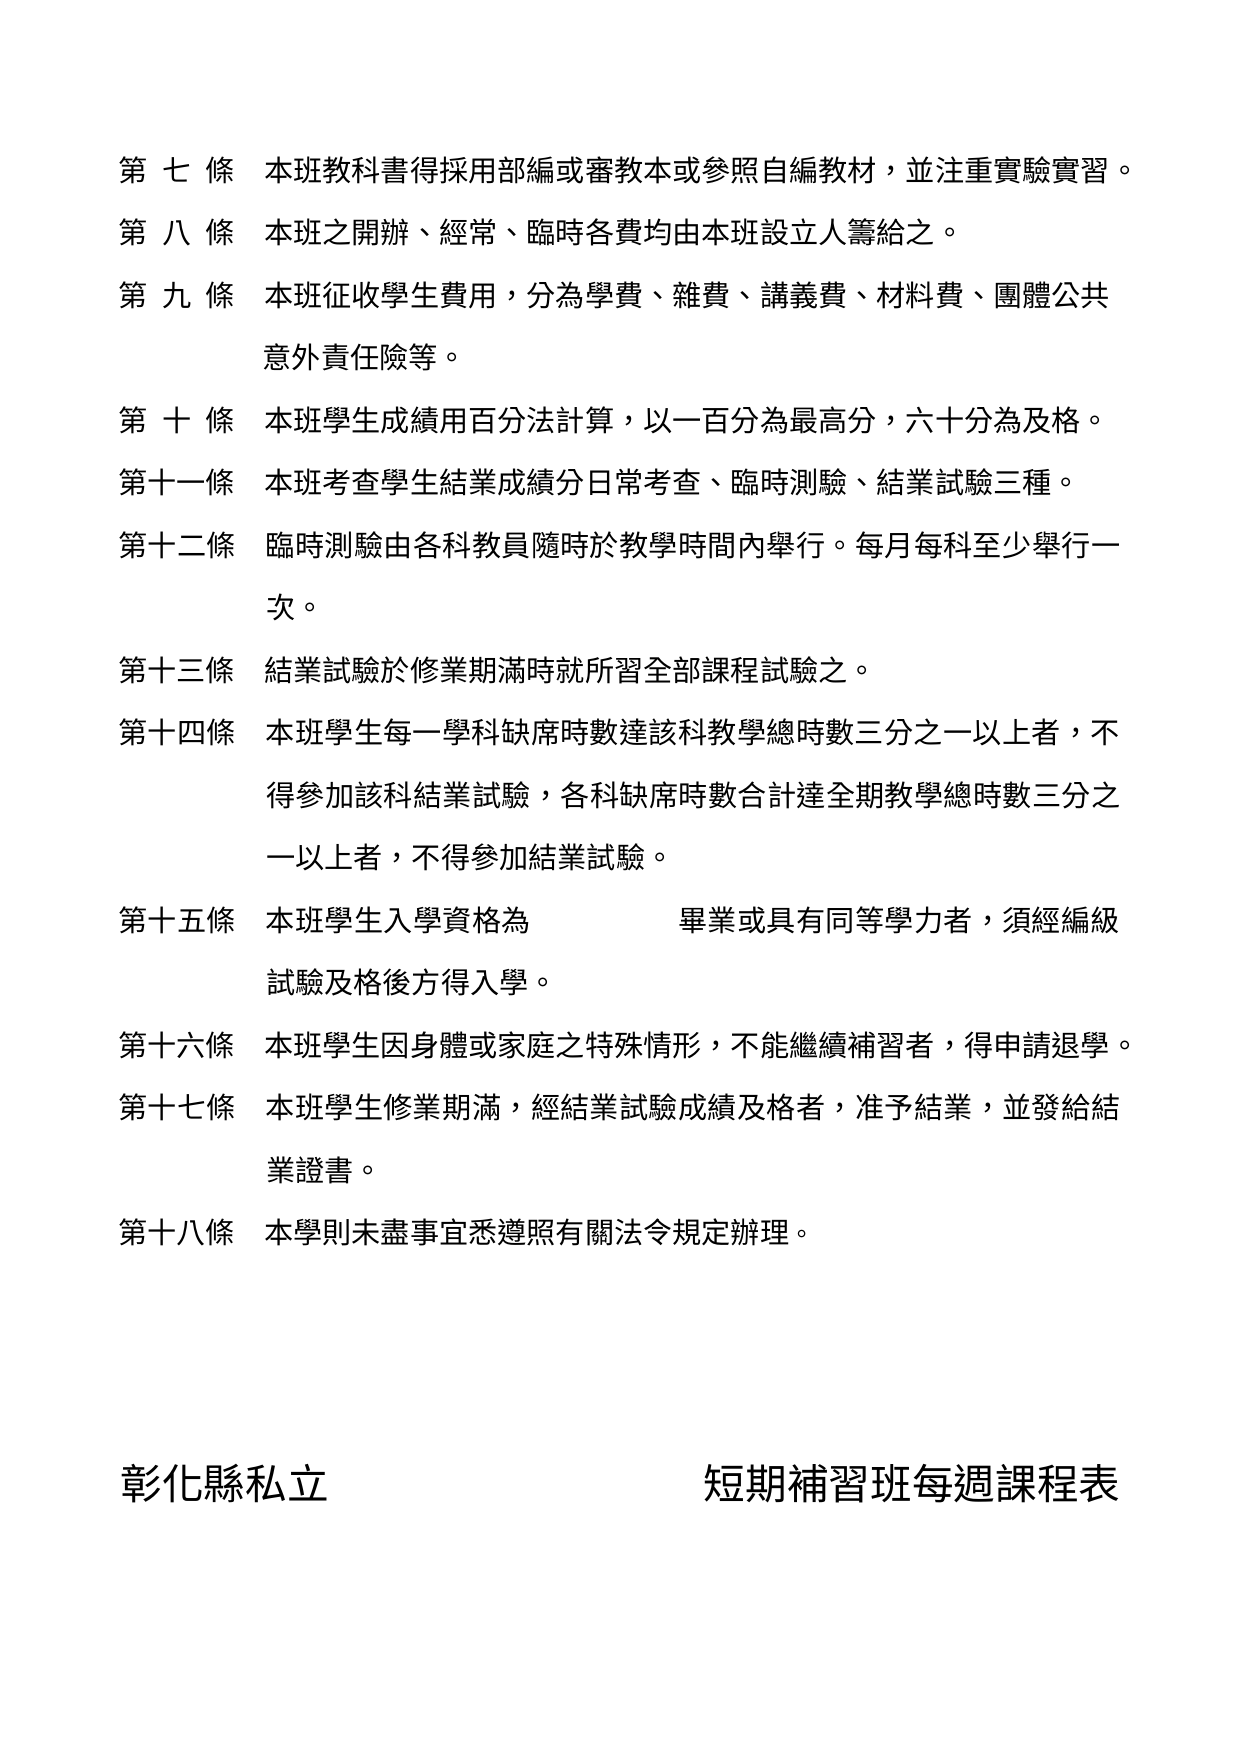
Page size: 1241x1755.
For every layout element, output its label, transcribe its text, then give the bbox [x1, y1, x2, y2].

text 第十六條 本班學生因身體或家庭之特殊情形，不能繼續補習者，得申請退學。 [118, 1002, 1122, 1064]
text 第 十 條 本班學生成績用百分法計算，以一百分為最高分，六十分為及格。 [118, 377, 1122, 439]
text 彰化縣私立 短期補習班每週課程表 [118, 1439, 1122, 1502]
text 第 九 條 本班征收學生費用，分為學費、雜費、講義費、材料費、團體公共意外責任險等。 [118, 252, 1122, 377]
text 第十三條 結業試驗於修業期滿時就所習全部課程試驗之。 [118, 627, 1122, 689]
text 第十四條 本班學生每一學科缺席時數達該科教學總時數三分之一以上者，不得參加該科結業試驗，各科缺席時數合計達全期教學總時數三分之一以上者，不得參加結業試驗。 [118, 689, 1122, 877]
text 第十五條 本班學生入學資格為 畢業或具有同等學力者，須經編級試驗及格後方得入學。 [118, 877, 1122, 1002]
text 第十二條 臨時測驗由各科教員隨時於教學時間內舉行。每月每科至少舉行一次。 [118, 502, 1122, 627]
text 第 七 條 本班教科書得採用部編或審教本或參照自編教材，並注重實驗實習。 [118, 127, 1122, 189]
text 第十一條 本班考查學生結業成績分日常考查、臨時測驗、結業試驗三種。 [118, 439, 1122, 502]
text 第 八 條 本班之開辦、經常、臨時各費均由本班設立人籌給之。 [118, 189, 1122, 252]
text 第十八條 本學則未盡事宜悉遵照有關法令規定辦理。 [118, 1189, 1122, 1252]
text 第十七條 本班學生修業期滿，經結業試驗成績及格者，准予結業，並發給結業證書。 [118, 1064, 1122, 1189]
